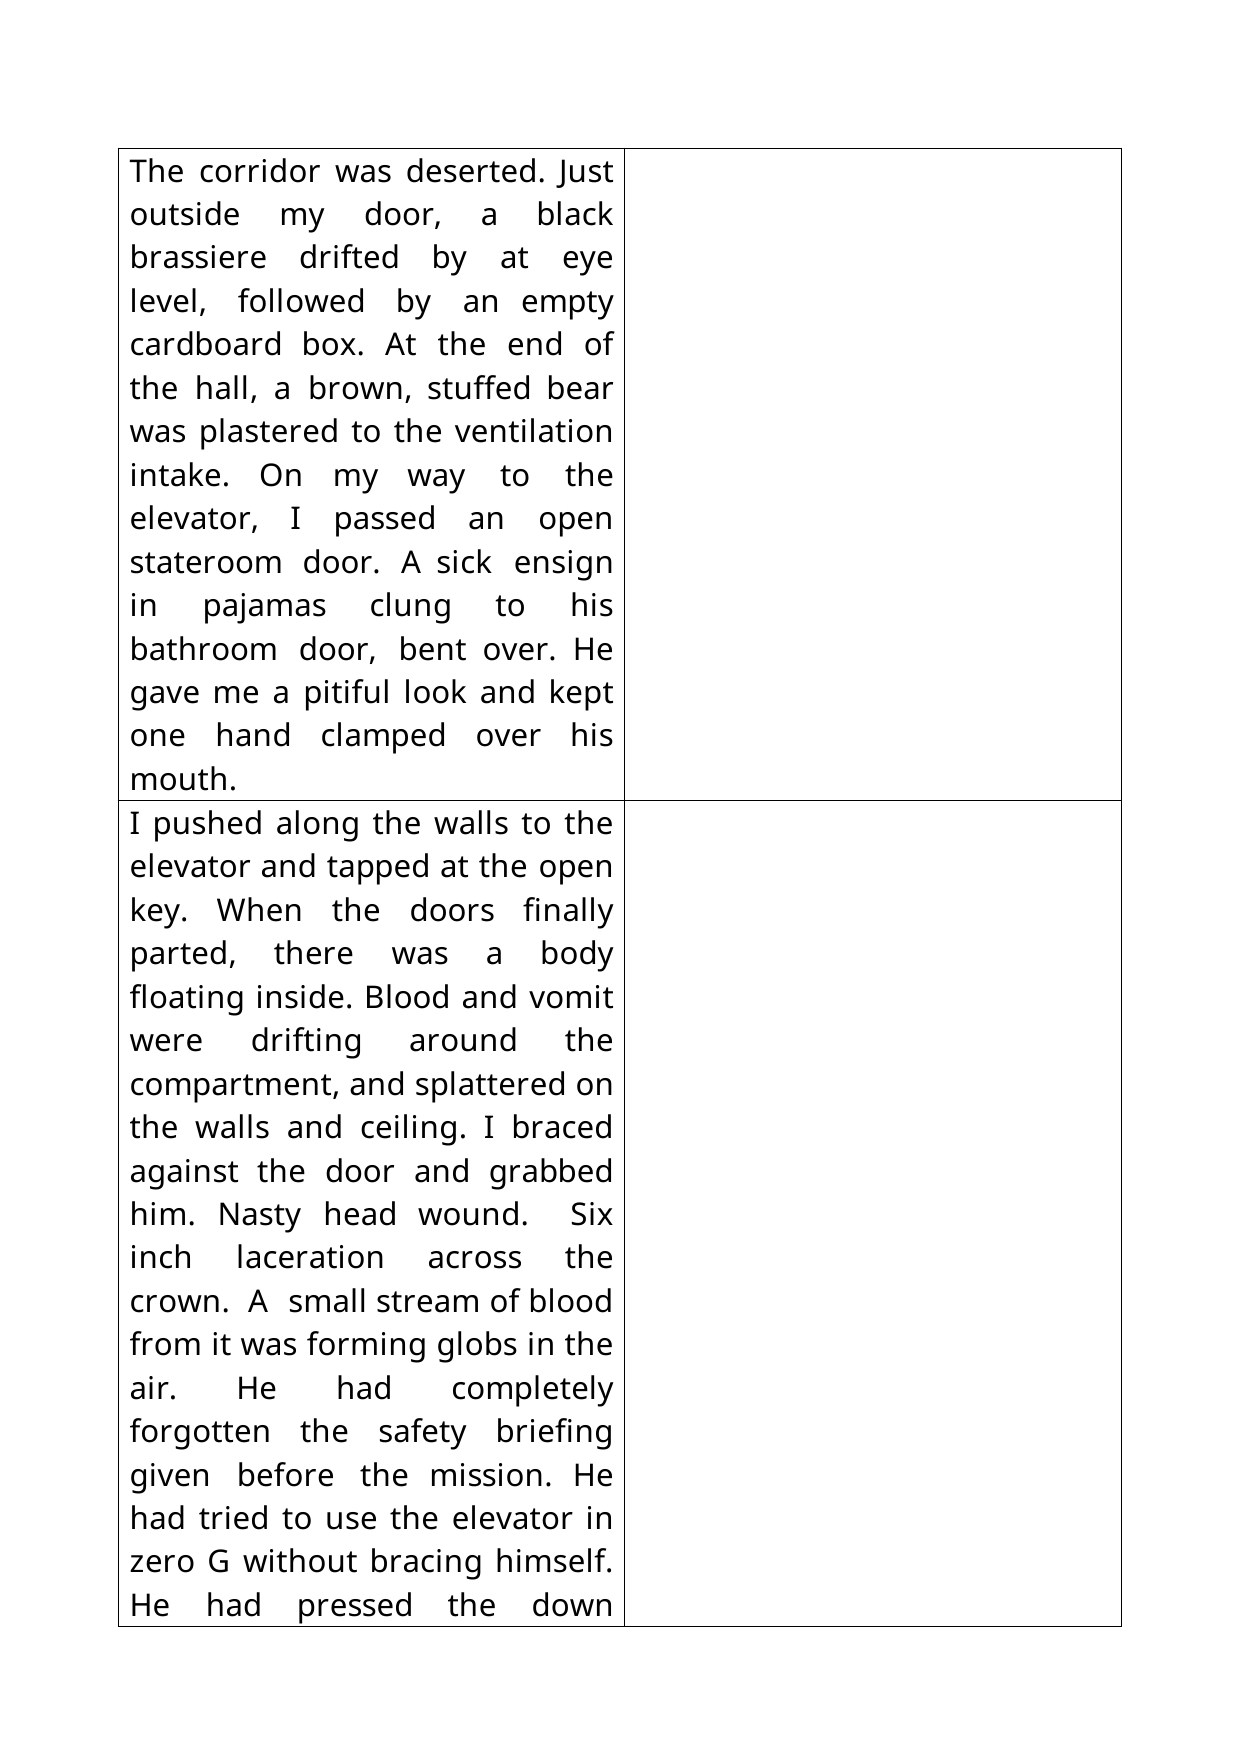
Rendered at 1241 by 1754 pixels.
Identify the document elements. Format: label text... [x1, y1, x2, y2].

table_cell [625, 149, 1121, 800]
table_cell The corridor was deserted. Just outside my door, a black brassiere drifted by at eye level, followed by an empty cardboard box. At the end of the hall, a brown, stuffed bear was plastered to the ventilation intake. On my way to the elevator, I passed an open stateroom door. A sick ensign in pajamas clung to his bathroom door, bent over. He gave me a pitiful look and kept one hand clamped over his mouth. [119, 149, 624, 800]
table_cell I pushed along the walls to the elevator and tapped at the open key. When the doors finally parted, there was a body floating inside. Blood and vomit were drifting around the compartment, and splattered on the walls and ceiling. I braced against the door and grabbed him. Nasty head wound. Six inch laceration across the crown. A small stream of blood from it was forming globs in the air. He had completely forgotten the safety briefing given before the mission. He had tried to use the elevator in zero G without bracing himself. He had pressed the down [119, 801, 624, 1626]
table_cell [625, 801, 1121, 1626]
